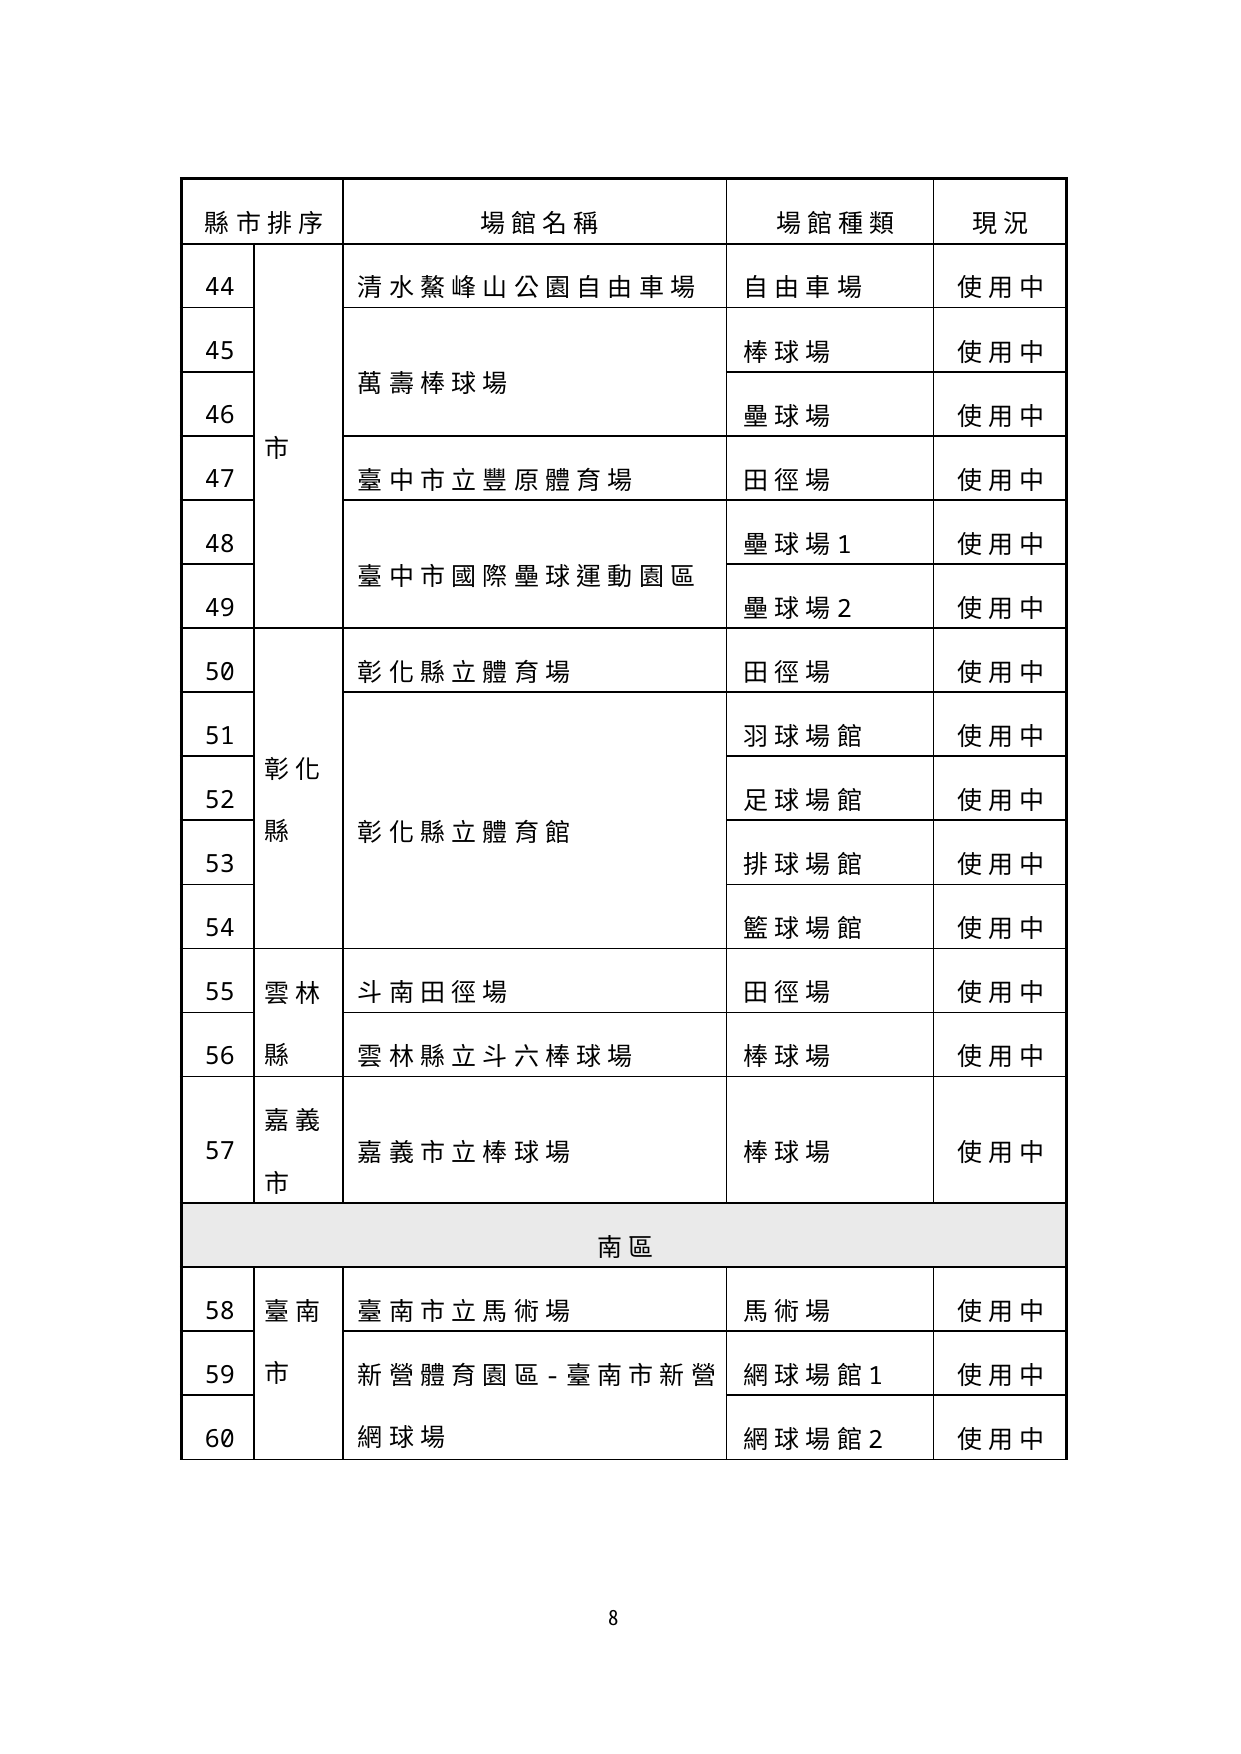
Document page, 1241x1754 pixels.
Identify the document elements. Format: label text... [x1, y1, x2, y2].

table_cell 使用中 [934, 565, 1065, 627]
table_header 場館種類 [727, 180, 933, 243]
table_cell 臺南市立馬術場 [344, 1268, 726, 1330]
table_cell 壘球場 [727, 373, 933, 435]
table_cell 使用中 [934, 308, 1065, 371]
table_cell 自由車場 [727, 245, 933, 307]
table_cell 彰化縣立體育場 [344, 629, 726, 691]
table_cell 市 [255, 245, 342, 627]
table_cell 使用中 [934, 757, 1065, 819]
table_cell 田徑場 [727, 949, 933, 1012]
table_cell 雲林縣 [255, 949, 342, 1076]
table_cell 54 [183, 885, 253, 947]
table_cell 馬術場 [727, 1268, 933, 1330]
table_cell 使用中 [934, 821, 1065, 883]
table_cell 足球場館 [727, 757, 933, 819]
table_cell 彰化縣 [255, 629, 342, 947]
table_cell 雲林縣立斗六棒球場 [344, 1013, 726, 1076]
table_cell 新營體育園區-臺南市新營網球場 [344, 1332, 726, 1458]
table_cell 羽球場館 [727, 693, 933, 755]
table_cell 使用中 [934, 1396, 1065, 1458]
table_cell 壘球場2 [727, 565, 933, 627]
table_cell 使用中 [934, 245, 1065, 307]
table_cell 使用中 [934, 1268, 1065, 1330]
table_cell 58 [183, 1268, 253, 1330]
table_cell 臺中市國際壘球運動園區 [344, 501, 726, 627]
table_header 縣市排序 [183, 180, 342, 243]
table_cell 棒球場 [727, 1013, 933, 1076]
table_cell 使用中 [934, 437, 1065, 499]
table_cell 嘉義市立棒球場 [344, 1077, 726, 1202]
table_header 場館名稱 [344, 180, 726, 243]
table_cell 53 [183, 821, 253, 883]
table_cell 50 [183, 629, 253, 691]
table_cell 清水鰲峰山公園自由車場 [344, 245, 726, 307]
table_cell 59 [183, 1332, 253, 1394]
table_cell 棒球場 [727, 308, 933, 371]
table_cell 棒球場 [727, 1077, 933, 1202]
table_cell 使用中 [934, 629, 1065, 691]
table_header 現況 [934, 180, 1065, 243]
table_cell 56 [183, 1013, 253, 1076]
table_cell 斗南田徑場 [344, 949, 726, 1012]
table_cell 網球場館2 [727, 1396, 933, 1458]
table_cell 田徑場 [727, 437, 933, 499]
table_cell 南區 [183, 1204, 1065, 1266]
table_cell 排球場館 [727, 821, 933, 883]
table_cell 彰化縣立體育館 [344, 693, 726, 947]
table_cell 使用中 [934, 1077, 1065, 1202]
table_cell 嘉義市 [255, 1077, 342, 1202]
table_cell 網球場館1 [727, 1332, 933, 1394]
table_cell 46 [183, 373, 253, 435]
table_cell 44 [183, 245, 253, 307]
table_cell 籃球場館 [727, 885, 933, 947]
table_cell 45 [183, 308, 253, 371]
table_cell 57 [183, 1077, 253, 1202]
table_cell 47 [183, 437, 253, 499]
table_cell 60 [183, 1396, 253, 1458]
table_cell 使用中 [934, 949, 1065, 1012]
table_cell 51 [183, 693, 253, 755]
table_cell 壘球場1 [727, 501, 933, 563]
table_cell 使用中 [934, 885, 1065, 947]
table_cell 48 [183, 501, 253, 563]
table_cell 萬壽棒球場 [344, 308, 726, 435]
table_cell 55 [183, 949, 253, 1012]
table_cell 使用中 [934, 693, 1065, 755]
table_cell 臺中市立豐原體育場 [344, 437, 726, 499]
table_cell 使用中 [934, 1332, 1065, 1394]
table_cell 使用中 [934, 501, 1065, 563]
table_cell 49 [183, 565, 253, 627]
table_cell 52 [183, 757, 253, 819]
table_cell 使用中 [934, 373, 1065, 435]
table_cell 臺南市 [255, 1268, 342, 1458]
table_cell 使用中 [934, 1013, 1065, 1076]
table_cell 田徑場 [727, 629, 933, 691]
